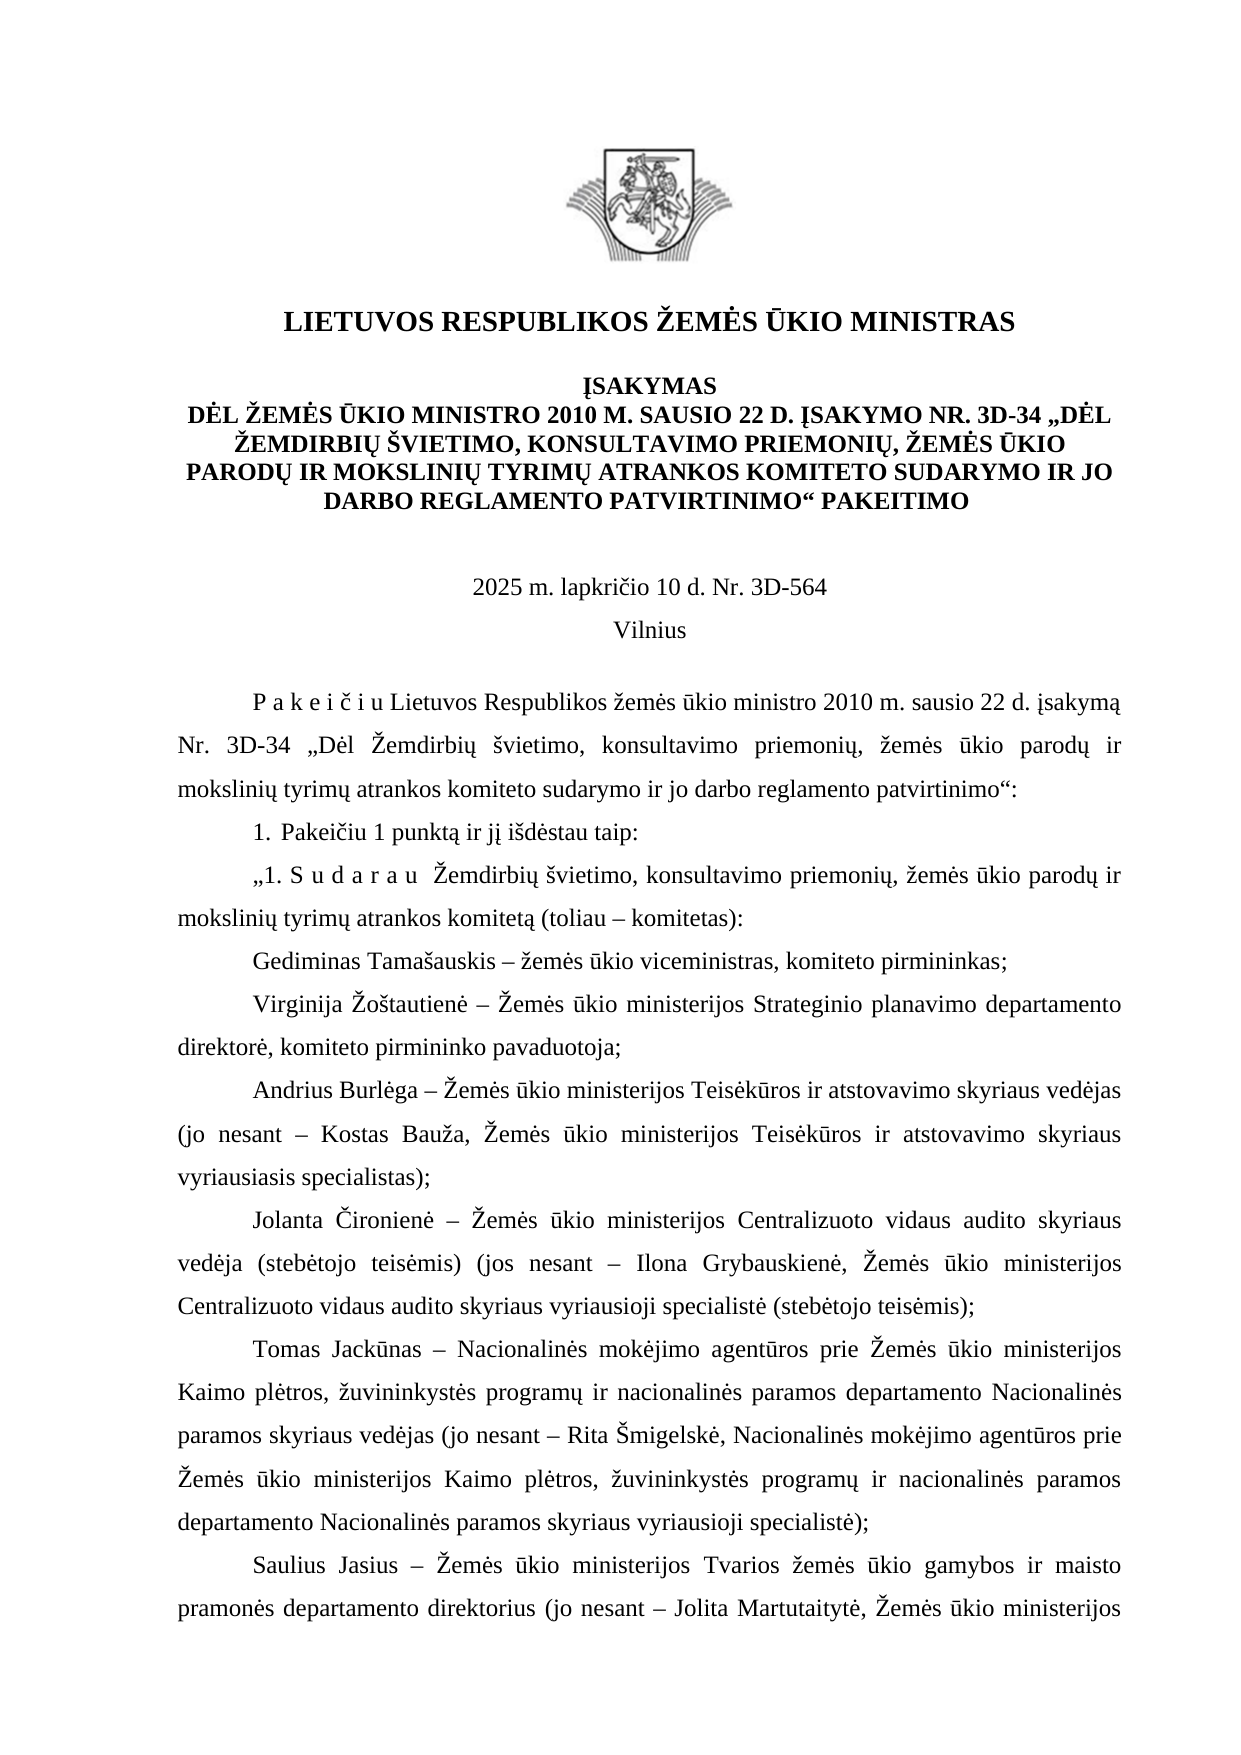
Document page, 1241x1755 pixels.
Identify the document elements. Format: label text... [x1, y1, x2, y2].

text 2025 m. lapkričio 10 d. Nr. 3D-564 [177, 572, 1122, 601]
text LIETUVOS RESPUBLIKOS ŽEMĖS ŪKIO MINISTRAS [177, 304, 1122, 338]
text Virginija Žoštautienė – Žemės ūkio ministerijos Strateginio planavimo departamento direktorė, komiteto pirmininko pavaduotoja; [177, 989, 1122, 1061]
text 1. Pakeičiu 1 punktą ir jį išdėstau taip: [252, 817, 1122, 846]
text Vilnius [177, 616, 1122, 644]
text Gediminas Tamašauskis – žemės ūkio viceministras, komiteto pirmininkas; [177, 946, 1122, 975]
text DĖL ŽEMĖS ŪKIO MINISTRO 2010 M. SAUSIO 22 D. ĮSAKYMO NR. 3D-34 „DĖL ŽEMDIRBIŲ ŠVIETIMO, KONSULTAVIMO PRIEMONIŲ, ŽEMĖS ŪKIO PARODŲ IR MOKSLINIŲ TYRIMŲ ATRANKOS KOMITETO SUDARYMO IR JO DARBO REGLAMENTO PATVIRTINIMO“ PAKEITIMO [177, 400, 1122, 515]
text P a k e i č i u Lietuvos Respublikos žemės ūkio ministro 2010 m. sausio 22 d. įsakymą Nr. 3D-34 „Dėl Žemdirbių švietimo, konsultavimo priemonių, žemės ūkio parodų ir mokslinių tyrimų atrankos komiteto sudarymo ir jo darbo reglamento patvirtinimo“: [177, 687, 1122, 802]
text Tomas Jackūnas – Nacionalinės mokėjimo agentūros prie Žemės ūkio ministerijos Kaimo plėtros, žuvininkystės programų ir nacionalinės paramos departamento Nacionalinės paramos skyriaus vedėjas (jo nesant – Rita Šmigelskė, Nacionalinės mokėjimo agentūros prie Žemės ūkio ministerijos Kaimo plėtros, žuvininkystės programų ir nacionalinės paramos departamento Nacionalinės paramos skyriaus vyriausioji specialistė); [177, 1334, 1122, 1536]
text ĮSAKYMAS [177, 371, 1122, 400]
text Andrius Burlėga – Žemės ūkio ministerijos Teisėkūros ir atstovavimo skyriaus vedėjas (jo nesant – Kostas Bauža, Žemės ūkio ministerijos Teisėkūros ir atstovavimo skyriaus vyriausiasis specialistas); [177, 1076, 1122, 1191]
text Jolanta Čironienė – Žemės ūkio ministerijos Centralizuoto vidaus audito skyriaus vedėja (stebėtojo teisėmis) (jos nesant – Ilona Grybauskienė, Žemės ūkio ministerijos Centralizuoto vidaus audito skyriaus vyriausioji specialistė (stebėtojo teisėmis); [177, 1205, 1122, 1320]
text „1. S u d a r a u Žemdirbių švietimo, konsultavimo priemonių, žemės ūkio parodų ir mokslinių tyrimų atrankos komitetą (toliau – komitetas): [177, 860, 1122, 932]
text Saulius Jasius – Žemės ūkio ministerijos Tvarios žemės ūkio gamybos ir maisto pramonės departamento direktorius (jo nesant – Jolita Martutaitytė, Žemės ūkio ministerijos [177, 1550, 1122, 1622]
